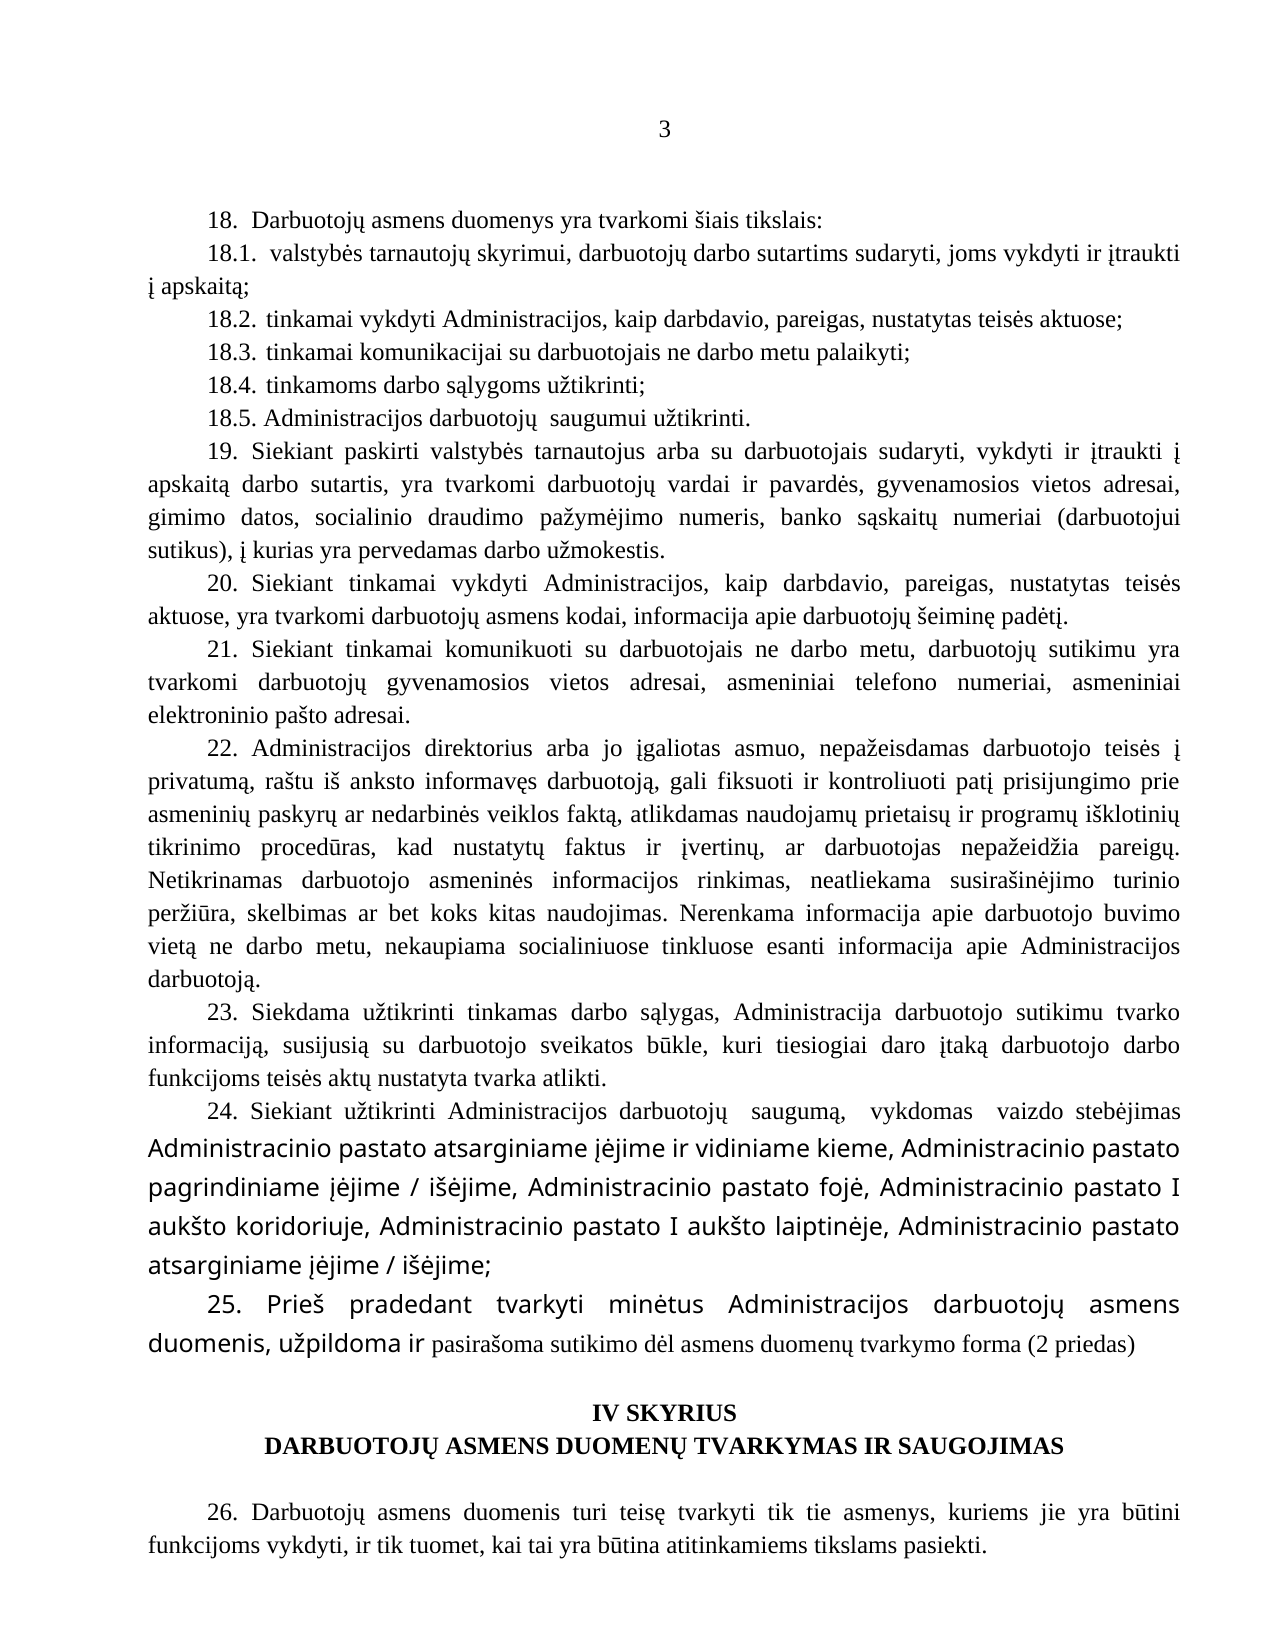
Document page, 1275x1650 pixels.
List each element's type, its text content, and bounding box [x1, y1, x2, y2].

text 18.4. tinkamoms darbo sąlygoms užtikrinti; [207, 370, 1181, 399]
text 26. Darbuotojų asmens duomenis turi teisę tvarkyti tik tie asmenys, kuriems jie yra būtini funkcijoms vykdyti, ir tik tuomet, kai tai yra būtina atitinkamiems tikslams pasiekti. [148, 1497, 1181, 1559]
text 25. Prieš pradedant tvarkyti minėtus Administracijos darbuotojų asmens duomenis, užpildoma ir pasirašoma sutikimo dėl asmens duomenų tvarkymo forma (2 priedas) [148, 1287, 1181, 1360]
text DARBUOTOJŲ ASMENS DUOMENŲ TVARKYMAS IR SAUGOJIMAS [148, 1431, 1181, 1460]
text 20. Siekiant tinkamai vykdyti Administracijos, kaip darbdavio, pareigas, nustatytas teisės aktuose, yra tvarkomi darbuotojų asmens kodai, informacija apie darbuotojų šeiminę padėtį. [148, 568, 1181, 630]
text 21. Siekiant tinkamai komunikuoti su darbuotojais ne darbo metu, darbuotojų sutikimu yra tvarkomi darbuotojų gyvenamosios vietos adresai, asmeniniai telefono numeriai, asmeniniai elektroninio pašto adresai. [148, 634, 1181, 729]
text 18.2. tinkamai vykdyti Administracijos, kaip darbdavio, pareigas, nustatytas teisės aktuose; [207, 304, 1181, 333]
text 18.1. valstybės tarnautojų skyrimui, darbuotojų darbo sutartims sudaryti, joms vykdyti ir įtraukti į apskaitą; [148, 238, 1181, 299]
text 18. Darbuotojų asmens duomenys yra tvarkomi šiais tikslais: [207, 205, 1181, 233]
text 22. Administracijos direktorius arba jo įgaliotas asmuo, nepažeisdamas darbuotojo teisės į privatumą, raštu iš anksto informavęs darbuotoją, gali fiksuoti ir kontroliuoti patį prisijungimo prie asmeninių paskyrų ar nedarbinės veiklos faktą, atlikdamas naudojamų prietaisų ir programų išklotinių tikrinimo procedūras, kad nustatytų faktus ir įvertinų, ar darbuotojas nepažeidžia pareigų. Netikrinamas darbuotojo asmeninės informacijos rinkimas, neatliekama susirašinėjimo turinio peržiūra, skelbimas ar bet koks kitas naudojimas. Nerenkama informacija apie darbuotojo buvimo vietą ne darbo metu, nekaupiama socialiniuose tinkluose esanti informacija apie Administracijos darbuotoją. [148, 733, 1181, 993]
text 18.3. tinkamai komunikacijai su darbuotojais ne darbo metu palaikyti; [207, 337, 1181, 366]
text 24. Siekiant užtikrinti Administracijos darbuotojų saugumą, vykdomas vaizdo stebėjimas Administracinio pastato atsarginiame įėjime ir vidiniame kieme, Administracinio pastato pagrindiniame įėjime / išėjime, Administracinio pastato fojė, Administracinio pastato I aukšto koridoriuje, Administracinio pastato I aukšto laiptinėje, Administracinio pastato atsarginiame įėjime / išėjime; [148, 1096, 1181, 1282]
text IV SKYRIUS [148, 1398, 1181, 1427]
text 18.5. Administracijos darbuotojų saugumui užtikrinti. [207, 403, 1181, 432]
text 19. Siekiant paskirti valstybės tarnautojus arba su darbuotojais sudaryti, vykdyti ir įtraukti į apskaitą darbo sutartis, yra tvarkomi darbuotojų vardai ir pavardės, gyvenamosios vietos adresai, gimimo datos, socialinio draudimo pažymėjimo numeris, banko sąskaitų numeriai (darbuotojui sutikus), į kurias yra pervedamas darbo užmokestis. [148, 436, 1181, 564]
text 23. Siekdama užtikrinti tinkamas darbo sąlygas, Administracija darbuotojo sutikimu tvarko informaciją, susijusią su darbuotojo sveikatos būkle, kuri tiesiogiai daro įtaką darbuotojo darbo funkcijoms teisės aktų nustatyta tvarka atlikti. [148, 997, 1181, 1092]
